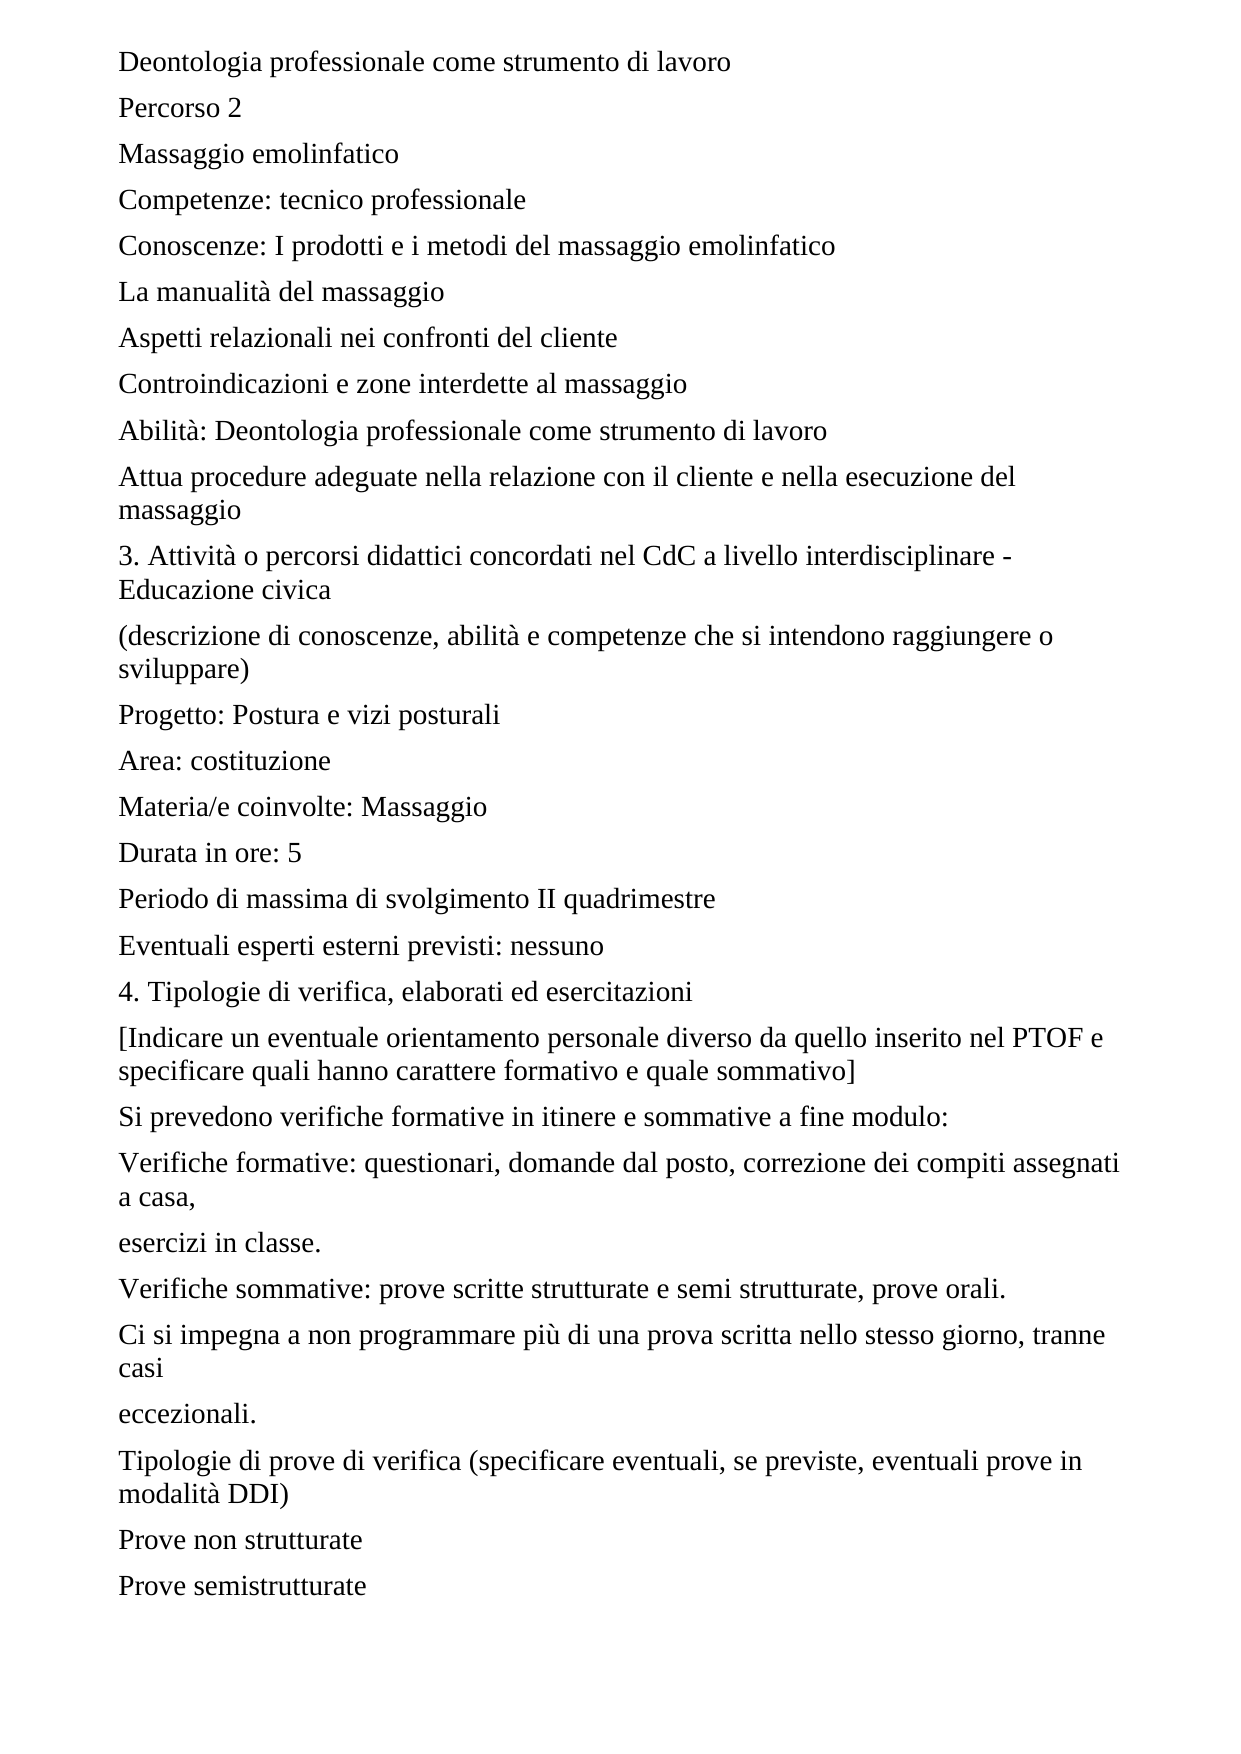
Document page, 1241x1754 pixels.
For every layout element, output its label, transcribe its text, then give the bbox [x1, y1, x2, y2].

text Deontologia professionale come strumento di lavoro [118, 44, 1122, 78]
text Prove non strutturate [118, 1522, 1122, 1556]
text esercizi in classe. [118, 1225, 1122, 1258]
text Ci si impegna a non programmare più di una prova scritta nello stesso giorno, tranne casi [118, 1317, 1122, 1384]
text Aspetti relazionali nei confronti del cliente [118, 321, 1122, 354]
text [Indicare un eventuale orientamento personale diverso da quello inserito nel PTOF e specificare quali hanno carattere formativo e quale sommativo] [118, 1020, 1122, 1087]
text Percorso 2 [118, 90, 1122, 124]
text La manualità del massaggio [118, 274, 1122, 308]
text Conoscenze: I prodotti e i metodi del massaggio emolinfatico [118, 228, 1122, 262]
text Abilità: Deontologia professionale come strumento di lavoro [118, 413, 1122, 446]
text Eventuali esperti esterni previsti: nessuno [118, 928, 1122, 961]
text Durata in ore: 5 [118, 836, 1122, 869]
text Massaggio emolinfatico [118, 136, 1122, 170]
text eccezionali. [118, 1397, 1122, 1430]
text 4. Tipologie di verifica, elaborati ed esercitazioni [118, 974, 1122, 1007]
text (descrizione di conoscenze, abilità e competenze che si intendono raggiungere o sviluppare) [118, 618, 1122, 685]
text Area: costituzione [118, 743, 1122, 777]
text Materia/e coinvolte: Massaggio [118, 789, 1122, 823]
text Si prevedono verifiche formative in itinere e sommative a fine modulo: [118, 1099, 1122, 1133]
text Competenze: tecnico professionale [118, 182, 1122, 216]
text Verifiche formative: questionari, domande dal posto, correzione dei compiti assegnati a casa, [118, 1145, 1122, 1212]
text Attua procedure adeguate nella relazione con il cliente e nella esecuzione del massaggio [118, 459, 1122, 526]
text 3. Attività o percorsi didattici concordati nel CdC a livello interdisciplinare - Educazione civica [118, 538, 1122, 605]
text Prove semistrutturate [118, 1568, 1122, 1602]
text Verifiche sommative: prove scritte strutturate e semi strutturate, prove orali. [118, 1271, 1122, 1304]
text Controindicazioni e zone interdette al massaggio [118, 367, 1122, 400]
text Tipologie di prove di verifica (specificare eventuali, se previste, eventuali prove in modalità DDI) [118, 1443, 1122, 1510]
text Progetto: Postura e vizi posturali [118, 697, 1122, 731]
text Periodo di massima di svolgimento II quadrimestre [118, 882, 1122, 915]
